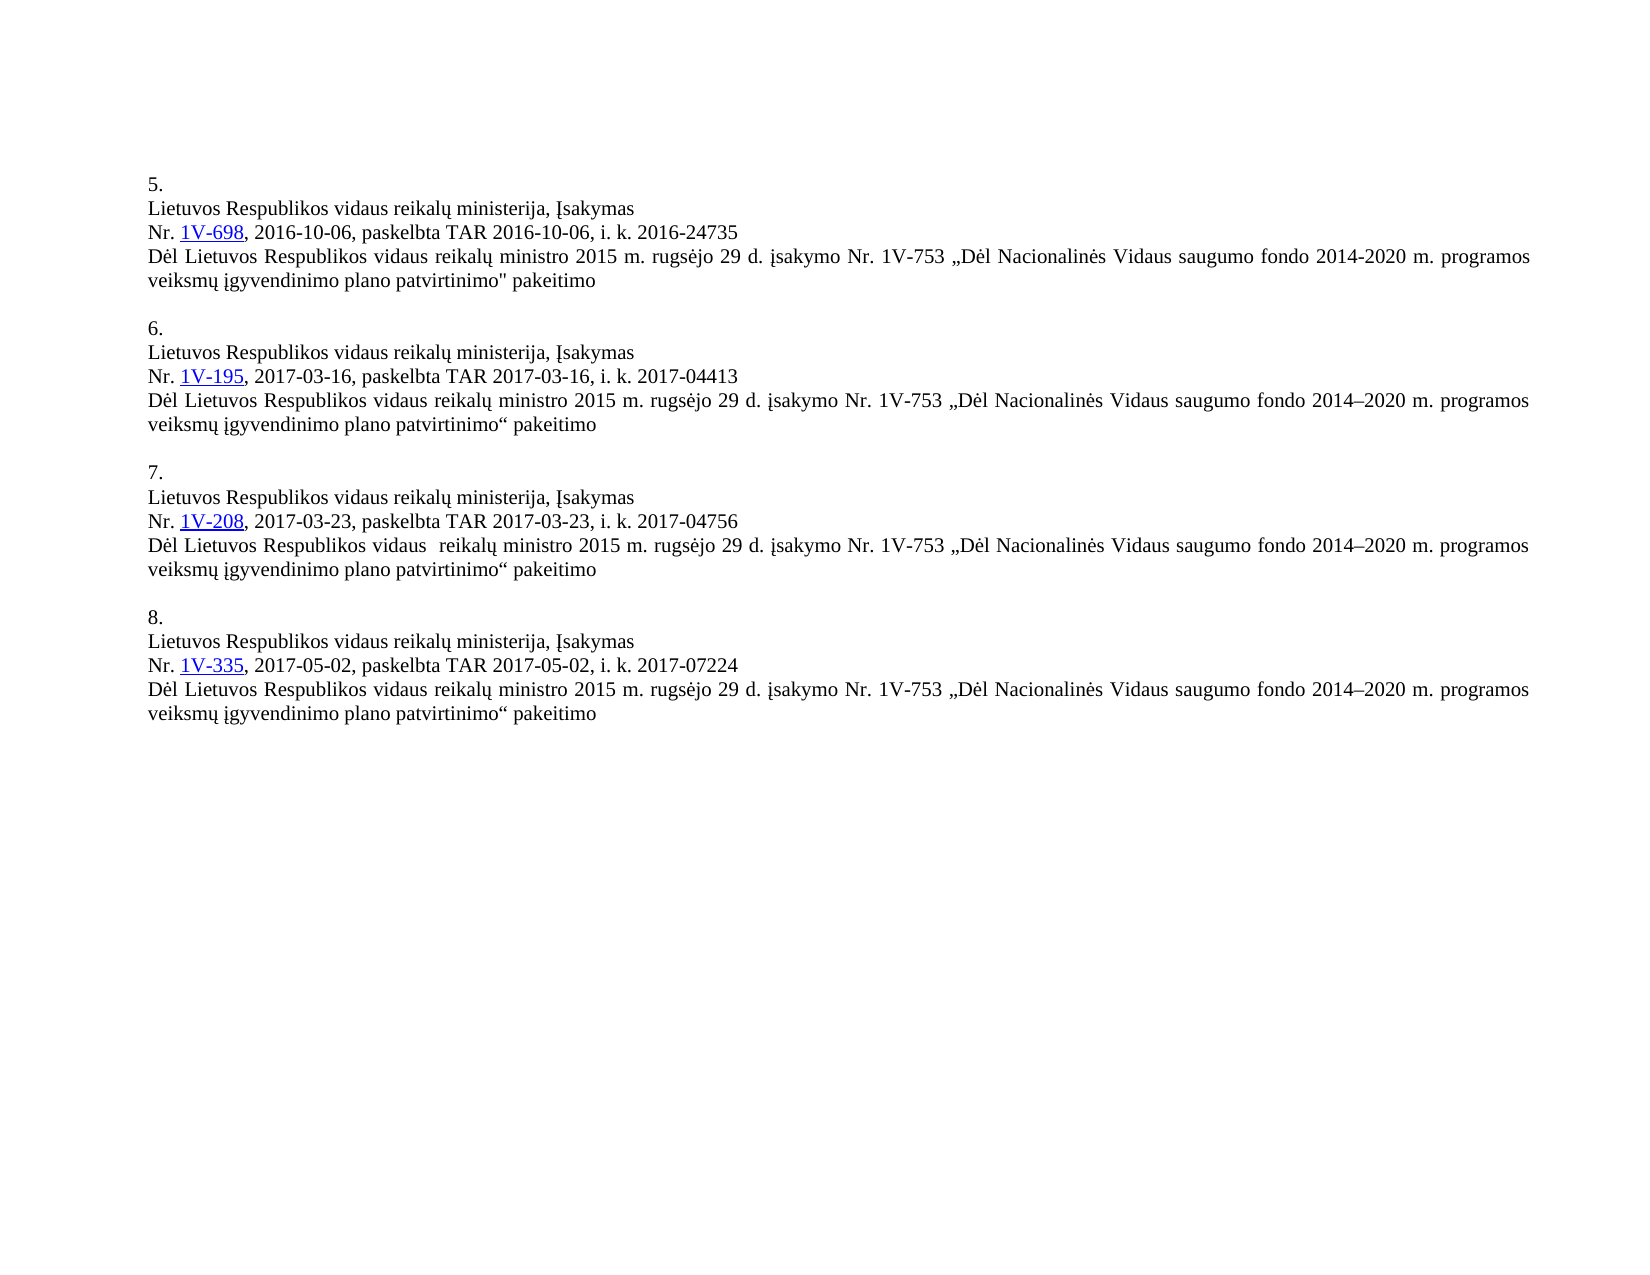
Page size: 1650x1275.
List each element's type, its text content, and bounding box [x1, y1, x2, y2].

text Dėl Lietuvos Respublikos vidaus reikalų ministro 2015 m. rugsėjo 29 d. įsakymo Nr. 1V-753 „Dėl Nacionalinės Vidaus saugumo fondo 2014–2020 m. programos veiksmų įgyvendinimo plano patvirtinimo“ pakeitimo [148, 533, 1532, 581]
text 8. [148, 605, 1532, 629]
text Nr. 1V-195, 2017-03-16, paskelbta TAR 2017-03-16, i. k. 2017-04413 [148, 364, 1532, 388]
text Nr. 1V-208, 2017-03-23, paskelbta TAR 2017-03-23, i. k. 2017-04756 [148, 509, 1532, 533]
text Dėl Lietuvos Respublikos vidaus reikalų ministro 2015 m. rugsėjo 29 d. įsakymo Nr. 1V-753 „Dėl Nacionalinės Vidaus saugumo fondo 2014–2020 m. programos veiksmų įgyvendinimo plano patvirtinimo“ pakeitimo [148, 388, 1532, 436]
text 7. [148, 461, 1532, 484]
text Lietuvos Respublikos vidaus reikalų ministerija, Įsakymas [148, 196, 1532, 220]
text 5. [148, 172, 1532, 196]
text 6. [148, 316, 1532, 340]
text Dėl Lietuvos Respublikos vidaus reikalų ministro 2015 m. rugsėjo 29 d. įsakymo Nr. 1V-753 „Dėl Nacionalinės Vidaus saugumo fondo 2014-2020 m. programos veiksmų įgyvendinimo plano patvirtinimo" pakeitimo [148, 244, 1532, 292]
text Lietuvos Respublikos vidaus reikalų ministerija, Įsakymas [148, 340, 1532, 364]
text Nr. 1V-698, 2016-10-06, paskelbta TAR 2016-10-06, i. k. 2016-24735 [148, 220, 1532, 244]
text Dėl Lietuvos Respublikos vidaus reikalų ministro 2015 m. rugsėjo 29 d. įsakymo Nr. 1V-753 „Dėl Nacionalinės Vidaus saugumo fondo 2014–2020 m. programos veiksmų įgyvendinimo plano patvirtinimo“ pakeitimo [148, 677, 1532, 725]
text Lietuvos Respublikos vidaus reikalų ministerija, Įsakymas [148, 484, 1532, 509]
text Nr. 1V-335, 2017-05-02, paskelbta TAR 2017-05-02, i. k. 2017-07224 [148, 653, 1532, 677]
text Lietuvos Respublikos vidaus reikalų ministerija, Įsakymas [148, 629, 1532, 653]
